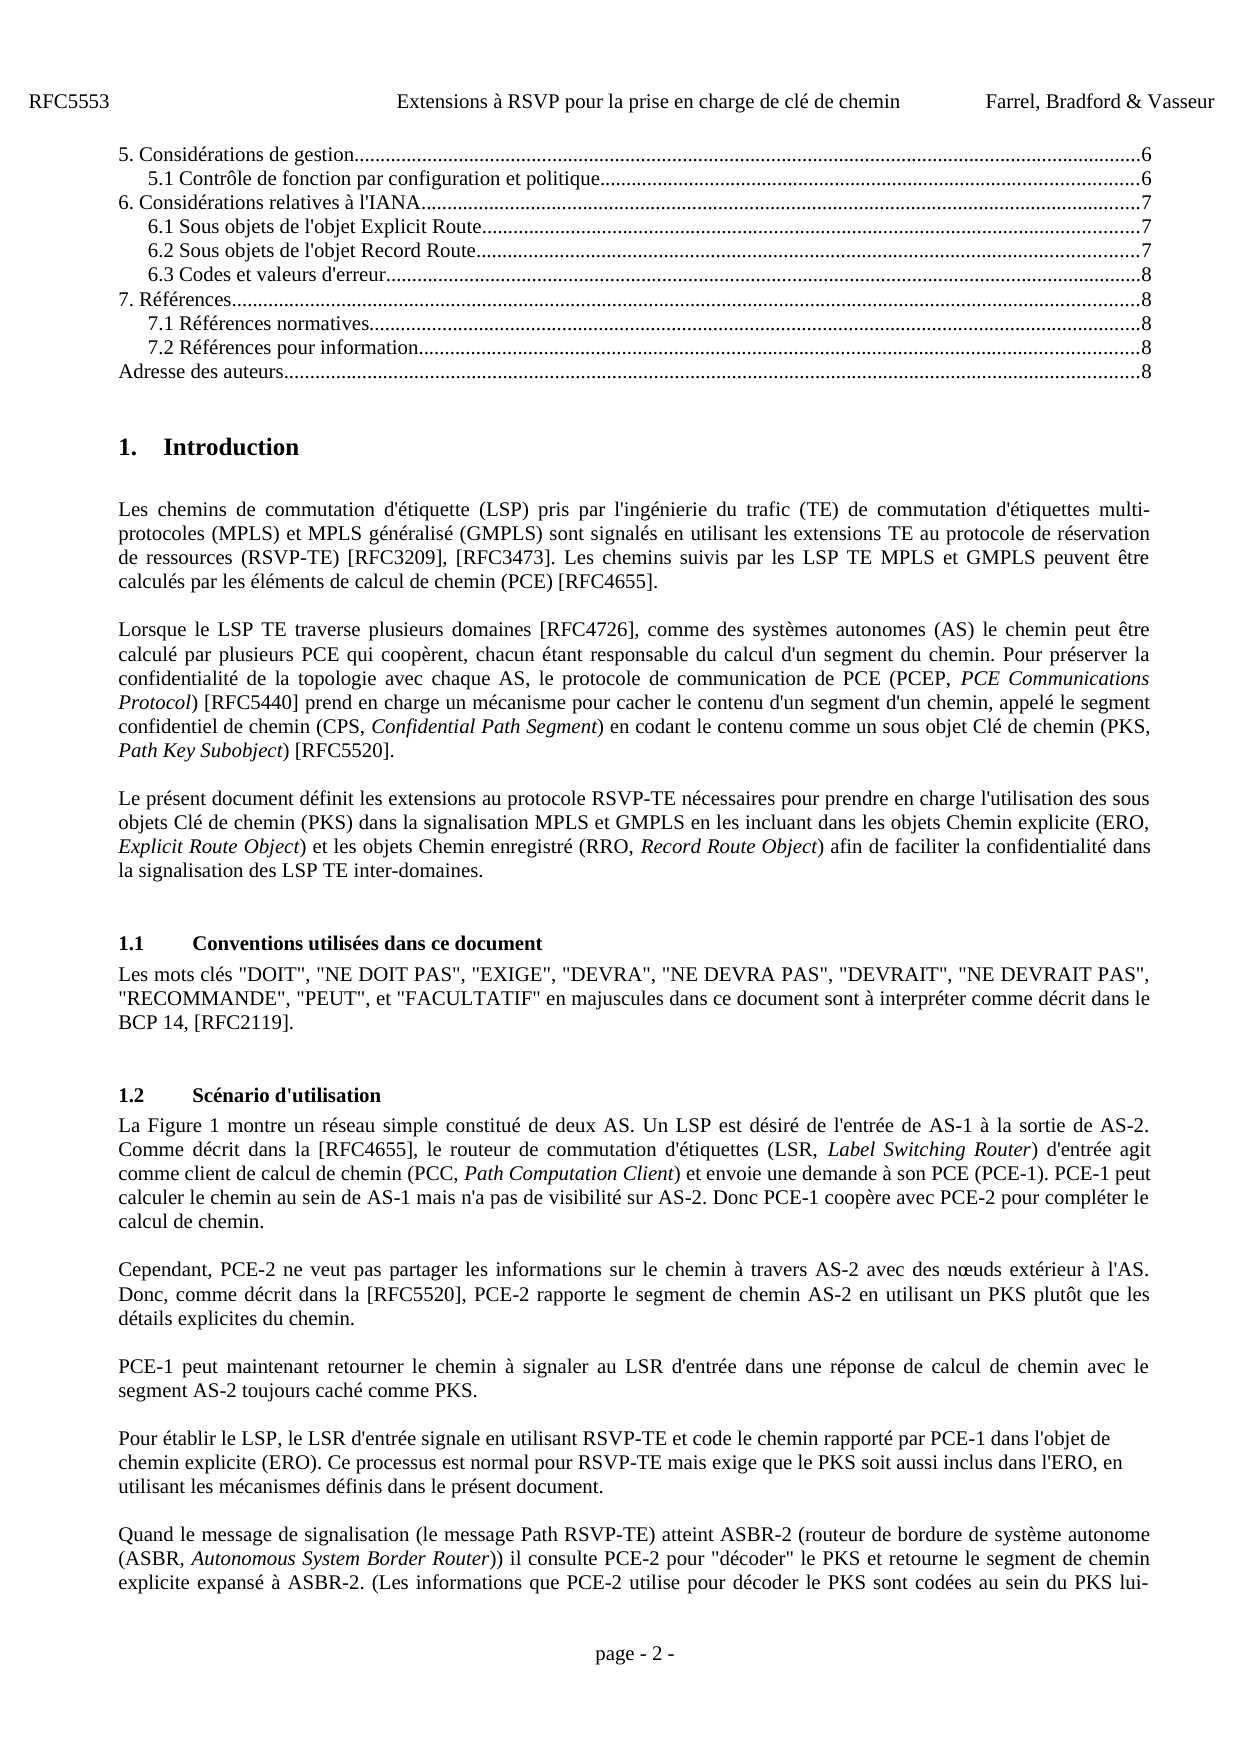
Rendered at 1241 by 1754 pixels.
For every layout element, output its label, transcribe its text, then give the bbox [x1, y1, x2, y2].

text 7. Références 8 [118, 286, 1151, 311]
text 5. Considérations de gestion 6 [118, 142, 1151, 166]
text Quand le message de signalisation (le message Path RSVP-TE) atteint ASBR-2 (routeur de bordure de système autonome (ASBR, Autonomous System Border Router)) il consulte PCE-2 pour "décoder" le PKS et retourne le segment de chemin explicite expansé à ASBR-2. (Les informations que PCE-2 utilise pour décoder le PKS sont codées au sein du PKS lui- [118, 1522, 1151, 1594]
text 6. Considérations relatives à l'IANA 7 [118, 190, 1151, 214]
text Lorsque le LSP TE traverse plusieurs domaines [RFC4726], comme des systèmes autonomes (AS) le chemin peut être calculé par plusieurs PCE qui coopèrent, chacun étant responsable du calcul d'un segment du chemin. Pour préserver la confidentialité de la topologie avec chaque AS, le protocole de communication de PCE (PCEP, PCE Communications Protocol) [RFC5440] prend en charge un mécanisme pour cacher le contenu d'un segment d'un chemin, appelé le segment confidentiel de chemin (CPS, Confidential Path Segment) en codant le contenu comme un sous objet Clé de chemin (PKS, Path Key Subobject) [RFC5520]. [118, 617, 1151, 762]
text Adresse des auteurs 8 [118, 359, 1151, 383]
text Le présent document définit les extensions au protocole RSVP-TE nécessaires pour prendre en charge l'utilisation des sous objets Clé de chemin (PKS) dans la signalisation MPLS et GMPLS en les incluant dans les objets Chemin explicite (ERO, Explicit Route Object) et les objets Chemin enregistré (RRO, Record Route Object) afin de faciliter la confidentialité dans la signalisation des LSP TE inter-domaines. [118, 786, 1151, 882]
text 6.3 Codes et valeurs d'erreur 8 [148, 262, 1151, 286]
subtitle 1.1 Conventions utilisées dans ce document [118, 931, 1151, 955]
text Cependant, PCE-2 ne veut pas partager les informations sur le chemin à travers AS-2 avec des nœuds extérieur à l'AS. Donc, comme décrit dans la [RFC5520], PCE-2 rapporte le segment de chemin AS-2 en utilisant un PKS plutôt que les détails explicites du chemin. [118, 1257, 1151, 1329]
text Les mots clés "DOIT", "NE DOIT PAS", "EXIGE", "DEVRA", "NE DEVRA PAS", "DEVRAIT", "NE DEVRAIT PAS", "RECOMMANDE", "PEUT", et "FACULTATIF" en majuscules dans ce document sont à interpréter comme décrit dans le BCP 14, [RFC2119]. [118, 961, 1151, 1034]
text 7.1 Références normatives 8 [148, 311, 1151, 334]
text Pour établir le LSP, le LSR d'entrée signale en utilisant RSVP-TE et code le chemin rapporté par PCE-1 dans l'objet de chemin explicite (ERO). Ce processus est normal pour RSVP-TE mais exige que le PKS soit aussi inclus dans l'ERO, en utilisant les mécanismes définis dans le présent document. [118, 1426, 1151, 1498]
text 5.1 Contrôle de fonction par configuration et politique 6 [148, 166, 1151, 190]
subtitle 1. Introduction [118, 432, 1151, 461]
subtitle 1.2 Scénario d'utilisation [118, 1083, 1151, 1107]
text PCE-1 peut maintenant retourner le chemin à signaler au LSR d'entrée dans une réponse de calcul de chemin avec le segment AS-2 toujours caché comme PKS. [118, 1354, 1151, 1402]
text La Figure 1 montre un réseau simple constitué de deux AS. Un LSP est désiré de l'entrée de AS-1 à la sortie de AS-2. Comme décrit dans la [RFC4655], le routeur de commutation d'étiquettes (LSR, Label Switching Router) d'entrée agit comme client de calcul de chemin (PCC, Path Computation Client) et envoie une demande à son PCE (PCE-1). PCE-1 peut calculer le chemin au sein de AS-1 mais n'a pas de visibilité sur AS-2. Donc PCE-1 coopère avec PCE-2 pour compléter le calcul de chemin. [118, 1113, 1151, 1233]
text 6.2 Sous objets de l'objet Record Route 7 [148, 238, 1151, 262]
text 7.2 Références pour information 8 [148, 334, 1151, 359]
text Les chemins de commutation d'étiquette (LSP) pris par l'ingénierie du trafic (TE) de commutation d'étiquettes multi-protocoles (MPLS) et MPLS généralisé (GMPLS) sont signalés en utilisant les extensions TE au protocole de réservation de ressources (RSVP-TE) [RFC3209], [RFC3473]. Les chemins suivis par les LSP TE MPLS et GMPLS peuvent être calculés par les éléments de calcul de chemin (PCE) [RFC4655]. [118, 497, 1151, 593]
text 6.1 Sous objets de l'objet Explicit Route 7 [148, 214, 1151, 238]
